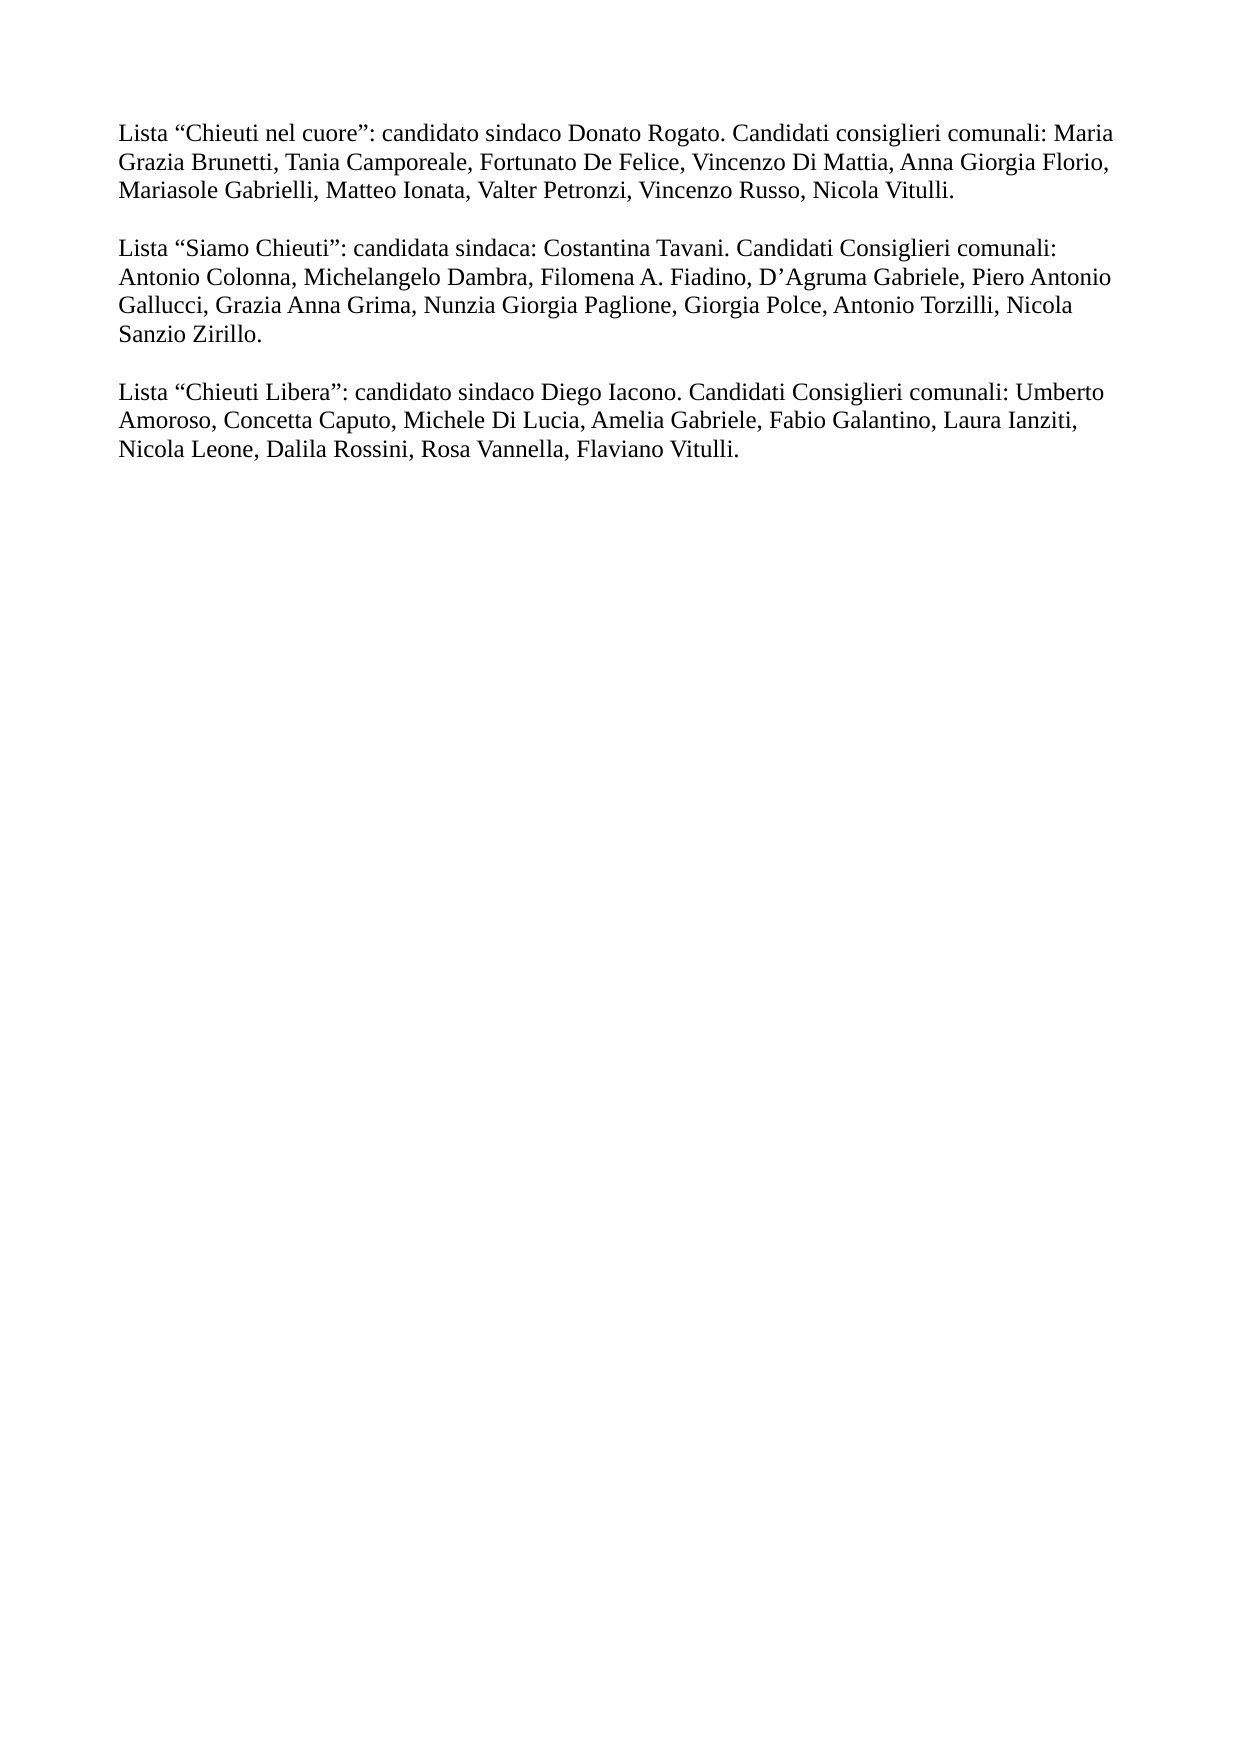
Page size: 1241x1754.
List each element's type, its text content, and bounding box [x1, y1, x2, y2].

text Lista “Siamo Chieuti”: candidata sindaca: Costantina Tavani. Candidati Consiglieri comunali: Antonio Colonna, Michelangelo Dambra, Filomena A. Fiadino, D’Agruma Gabriele, Piero Antonio Gallucci, Grazia Anna Grima, Nunzia Giorgia Paglione, Giorgia Polce, Antonio Torzilli, Nicola Sanzio Zirillo. [118, 204, 1122, 348]
text Lista “Chieuti Libera”: candidato sindaco Diego Iacono. Candidati Consiglieri comunali: Umberto Amoroso, Concetta Caputo, Michele Di Lucia, Amelia Gabriele, Fabio Galantino, Laura Ianziti, Nicola Leone, Dalila Rossini, Rosa Vannella, Flaviano Vitulli. [118, 348, 1122, 463]
text Lista “Chieuti nel cuore”: candidato sindaco Donato Rogato. Candidati consiglieri comunali: Maria Grazia Brunetti, Tania Camporeale, Fortunato De Felice, Vincenzo Di Mattia, Anna Giorgia Florio, Mariasole Gabrielli, Matteo Ionata, Valter Petronzi, Vincenzo Russo, Nicola Vitulli. [118, 118, 1122, 204]
